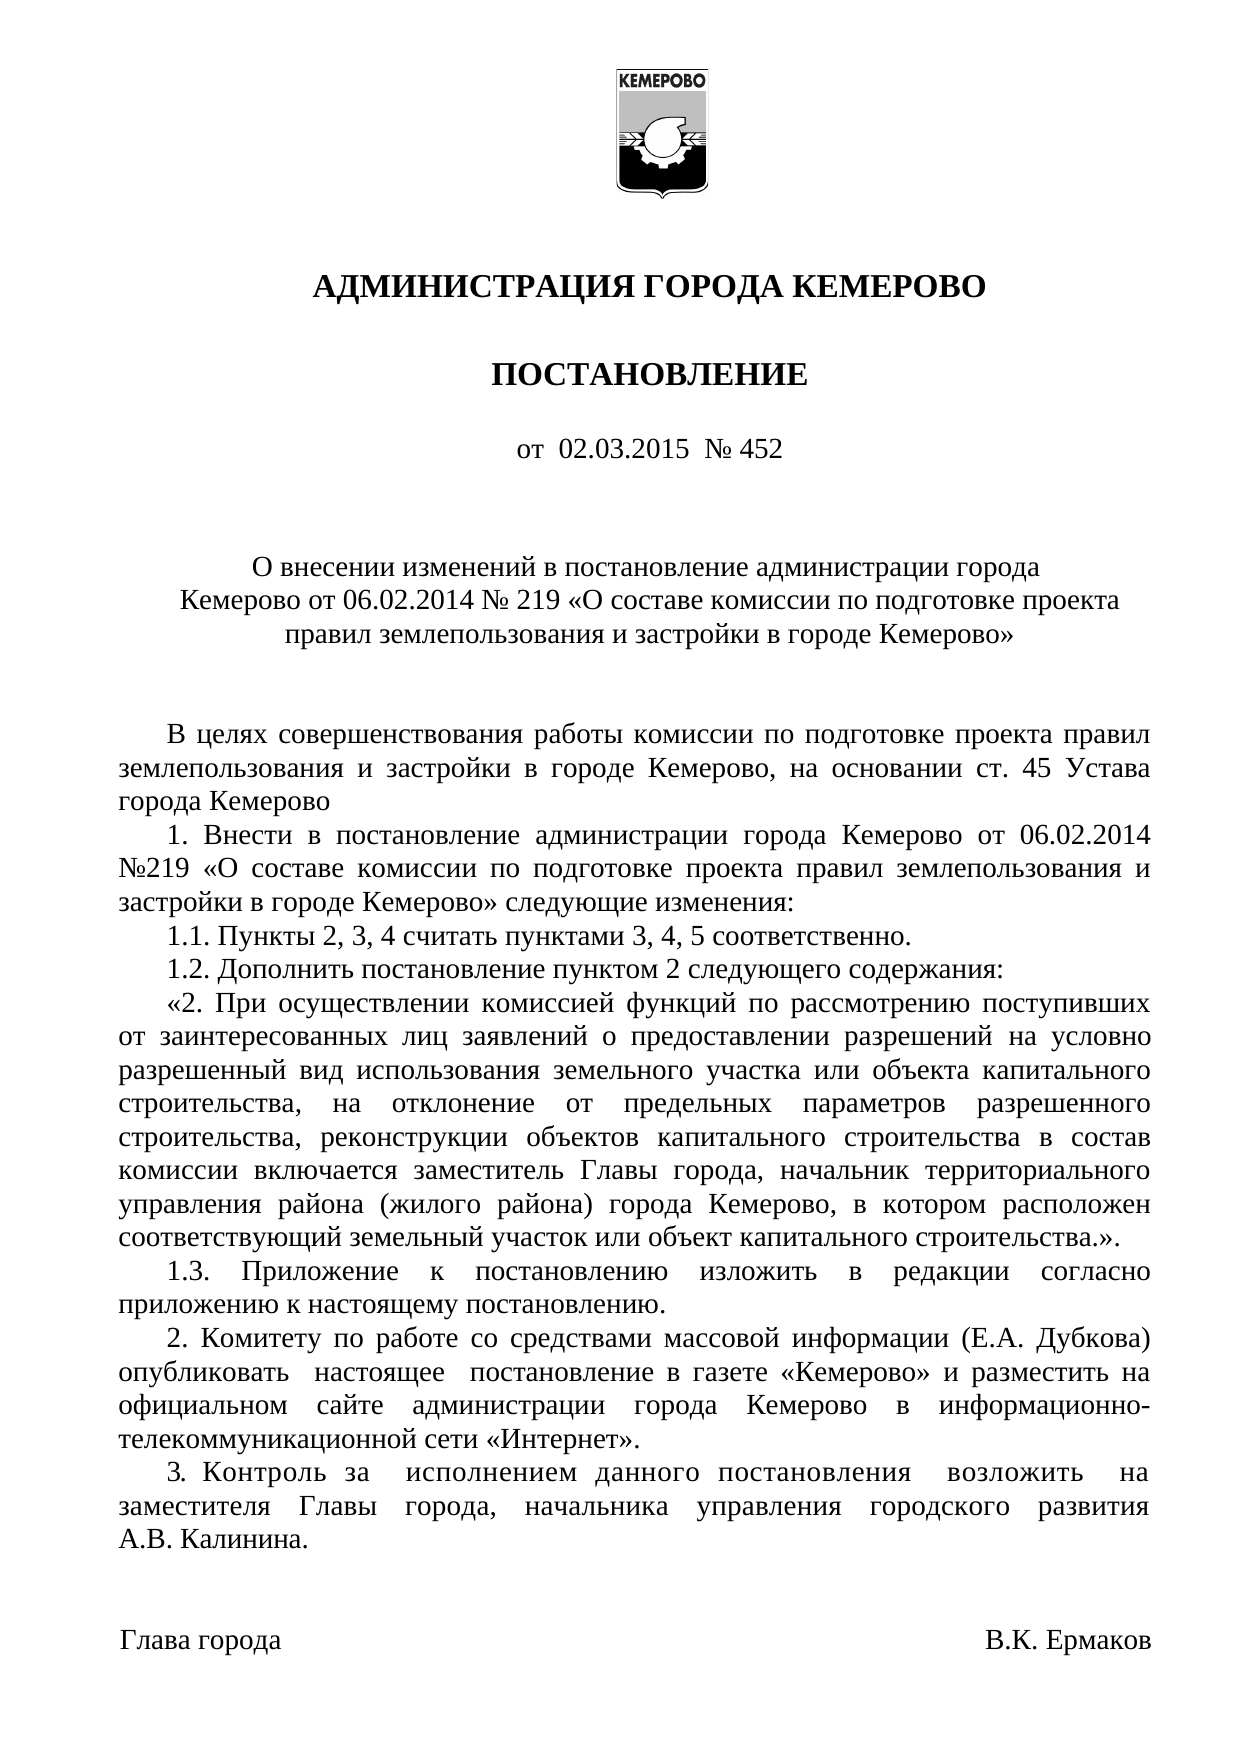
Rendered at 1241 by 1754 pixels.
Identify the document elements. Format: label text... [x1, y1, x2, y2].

text «2. При осуществлении комиссией функций по рассмотрению поступивших от заинтересованных лиц заявлений о предоставлении разрешений на условно разрешенный вид использования земельного участка или объекта капитального строительства, на отклонение от предельных параметров разрешенного строительства, реконструкции объектов капитального строительства в состав комиссии включается заместитель Главы города, начальник территориального управления района (жилого района) города Кемерово, в котором расположен соответствующий земельный участок или объект капитального строительства.». [118, 985, 1152, 1253]
text 1.1. Пункты 2, 3, 4 считать пунктами 3, 4, 5 соответственно. [118, 918, 1152, 951]
text Кемерово от 06.02.2014 № 219 «О составе комиссии по подготовке проекта правил землепользования и застройки в городе Кемерово» [148, 582, 1152, 649]
text АДМИНИСТРАЦИЯ ГОРОДА КЕМЕРОВО [148, 266, 1152, 304]
text от 02.03.2015 № 452 [148, 431, 1152, 465]
text О внесении изменений в постановление администрации города [148, 549, 1152, 582]
text 1.2. Дополнить постановление пунктом 2 следующего содержания: [118, 951, 1152, 985]
text 2. Комитету по работе со средствами массовой информации (Е.А. Дубкова) опубликовать настоящее постановление в газете «Кемерово» и разместить на официальном сайте администрации города Кемерово в информационно-телекоммуникационной сети «Интернет». [118, 1320, 1152, 1454]
text В целях совершенствования работы комиссии по подготовке проекта правил землепользования и застройки в городе Кемерово, на основании ст. 45 Устава города Кемерово [118, 716, 1152, 817]
text Глава города В.К. Ермаков [119, 1622, 1153, 1656]
text ПОСТАНОВЛЕНИЕ [148, 355, 1152, 393]
text 1. Внести в постановление администрации города Кемерово от 06.02.2014 №219 «О составе комиссии по подготовке проекта правил землепользования и застройки в городе Кемерово» следующие изменения: [118, 817, 1152, 918]
picture [616, 69, 709, 199]
text 1.3. Приложение к постановлению изложить в редакции согласно приложению к настоящему постановлению. [118, 1253, 1152, 1320]
text 3. Контроль за исполнением данного постановления возложить на заместителя Главы города, начальника управления городского развития А.В. Калинина. [118, 1454, 1152, 1555]
